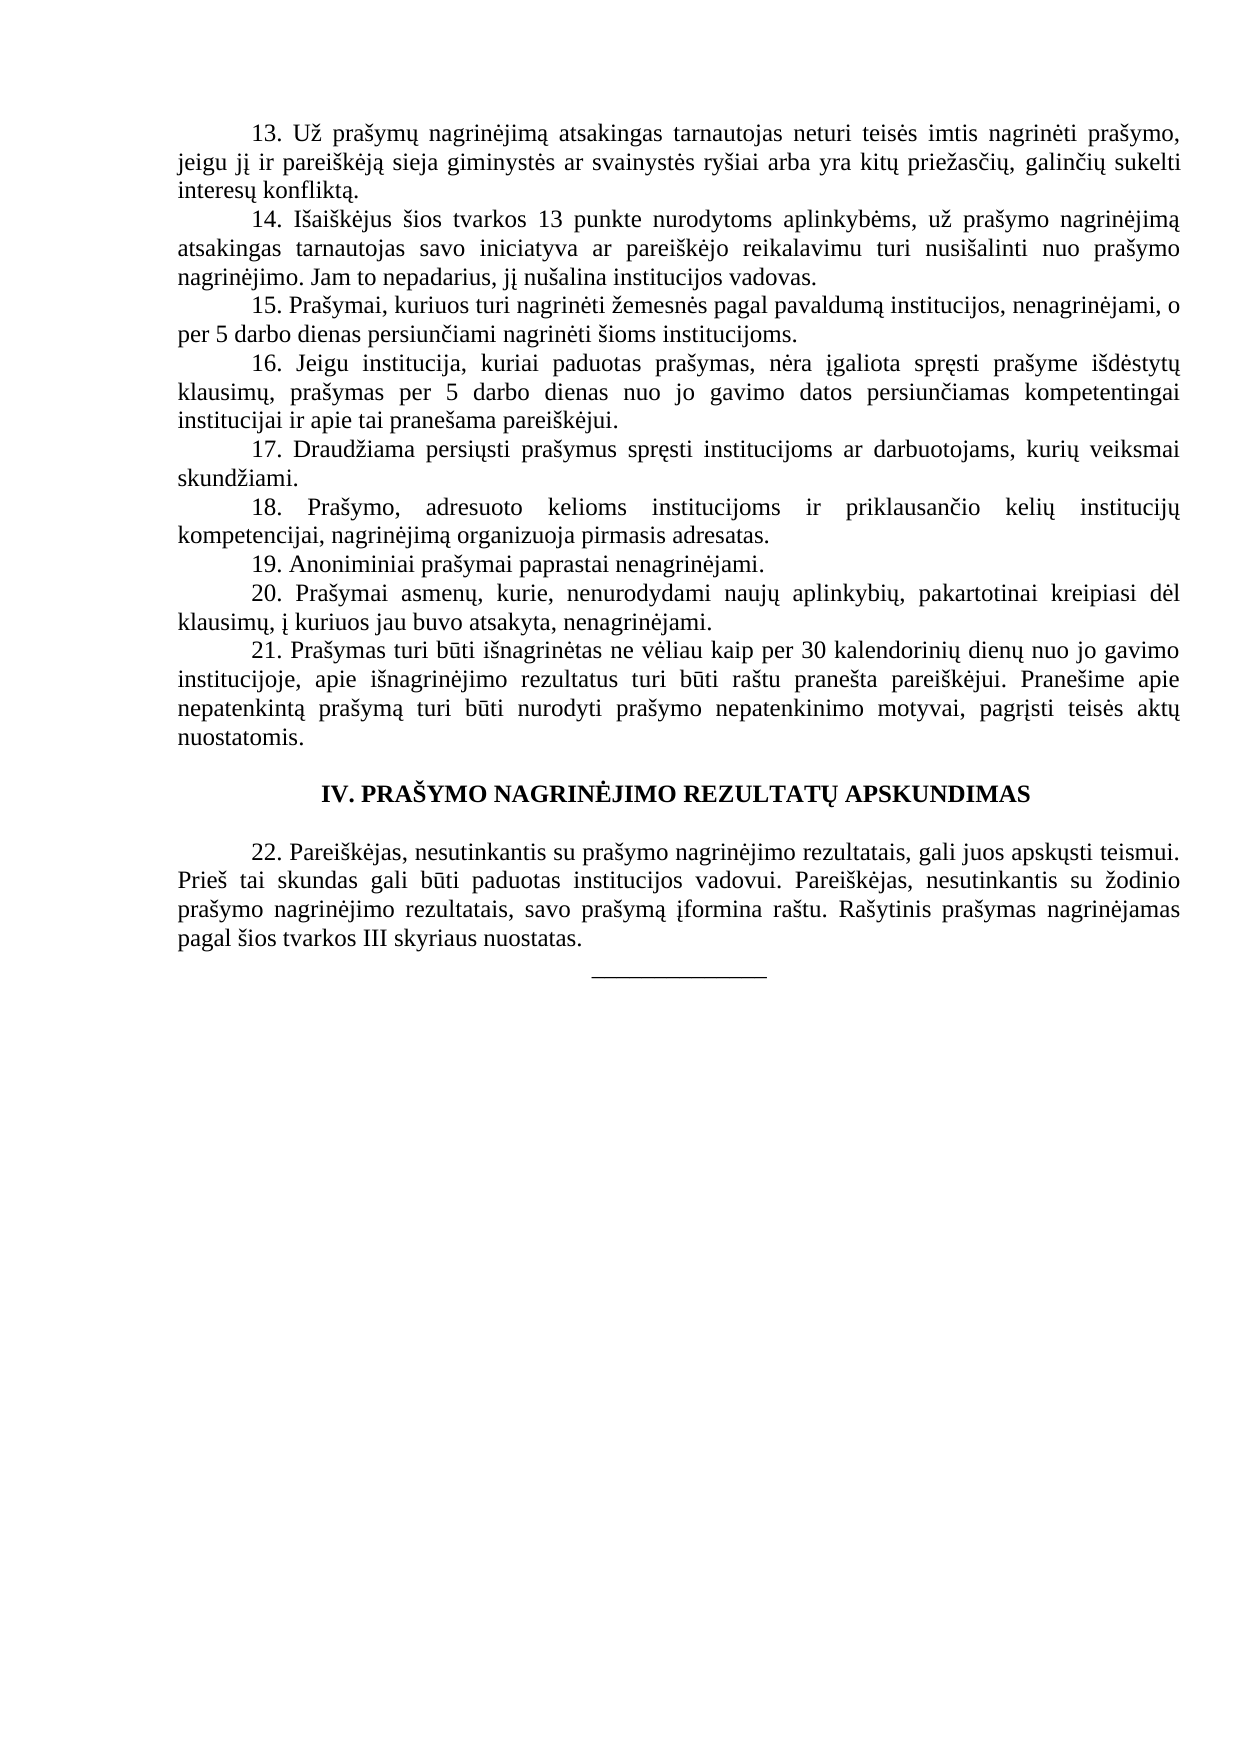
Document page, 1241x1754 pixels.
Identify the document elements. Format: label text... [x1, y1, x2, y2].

text 15. Prašymai, kuriuos turi nagrinėti žemesnės pagal pavaldumą institucijos, nenagrinėjami, o per 5 darbo dienas persiunčiami nagrinėti šioms institucijoms. [177, 291, 1181, 348]
text 19. Anoniminiai prašymai paprastai nenagrinėjami. [177, 549, 1181, 578]
text 17. Draudžiama persiųsti prašymus spręsti institucijoms ar darbuotojams, kurių veiksmai skundžiami. [177, 434, 1181, 492]
text 21. Prašymas turi būti išnagrinėtas ne vėliau kaip per 30 kalendorinių dienų nuo jo gavimo institucijoje, apie išnagrinėjimo rezultatus turi būti raštu pranešta pareiškėjui. Pranešime apie nepatenkintą prašymą turi būti nurodyti prašymo nepatenkinimo motyvai, pagrįsti teisės aktų nuostatomis. [177, 636, 1181, 751]
text IV. PRAŠYMO NAGRINĖJIMO REZULTATŲ APSKUNDIMAS [177, 779, 1181, 808]
text 22. Pareiškėjas, nesutinkantis su prašymo nagrinėjimo rezultatais, gali juos apskųsti teismui. Prieš tai skundas gali būti paduotas institucijos vadovui. Pareiškėjas, nesutinkantis su žodinio prašymo nagrinėjimo rezultatais, savo prašymą įformina raštu. Rašytinis prašymas nagrinėjamas pagal šios tvarkos III skyriaus nuostatas. [177, 837, 1181, 952]
text 14. Išaiškėjus šios tvarkos 13 punkte nurodytoms aplinkybėms, už prašymo nagrinėjimą atsakingas tarnautojas savo iniciatyva ar pareiškėjo reikalavimu turi nusišalinti nuo prašymo nagrinėjimo. Jam to nepadarius, jį nušalina institucijos vadovas. [177, 204, 1181, 291]
text 18. Prašymo, adresuoto kelioms institucijoms ir priklausančio kelių institucijų kompetencijai, nagrinėjimą organizuoja pirmasis adresatas. [177, 492, 1181, 549]
text ______________ [177, 952, 1181, 981]
text 20. Prašymai asmenų, kurie, nenurodydami naujų aplinkybių, pakartotinai kreipiasi dėl klausimų, į kuriuos jau buvo atsakyta, nenagrinėjami. [177, 578, 1181, 636]
text 13. Už prašymų nagrinėjimą atsakingas tarnautojas neturi teisės imtis nagrinėti prašymo, jeigu jį ir pareiškėją sieja giminystės ar svainystės ryšiai arba yra kitų priežasčių, galinčių sukelti interesų konfliktą. [177, 118, 1181, 204]
text 16. Jeigu institucija, kuriai paduotas prašymas, nėra įgaliota spręsti prašyme išdėstytų klausimų, prašymas per 5 darbo dienas nuo jo gavimo datos persiunčiamas kompetentingai institucijai ir apie tai pranešama pareiškėjui. [177, 348, 1181, 434]
